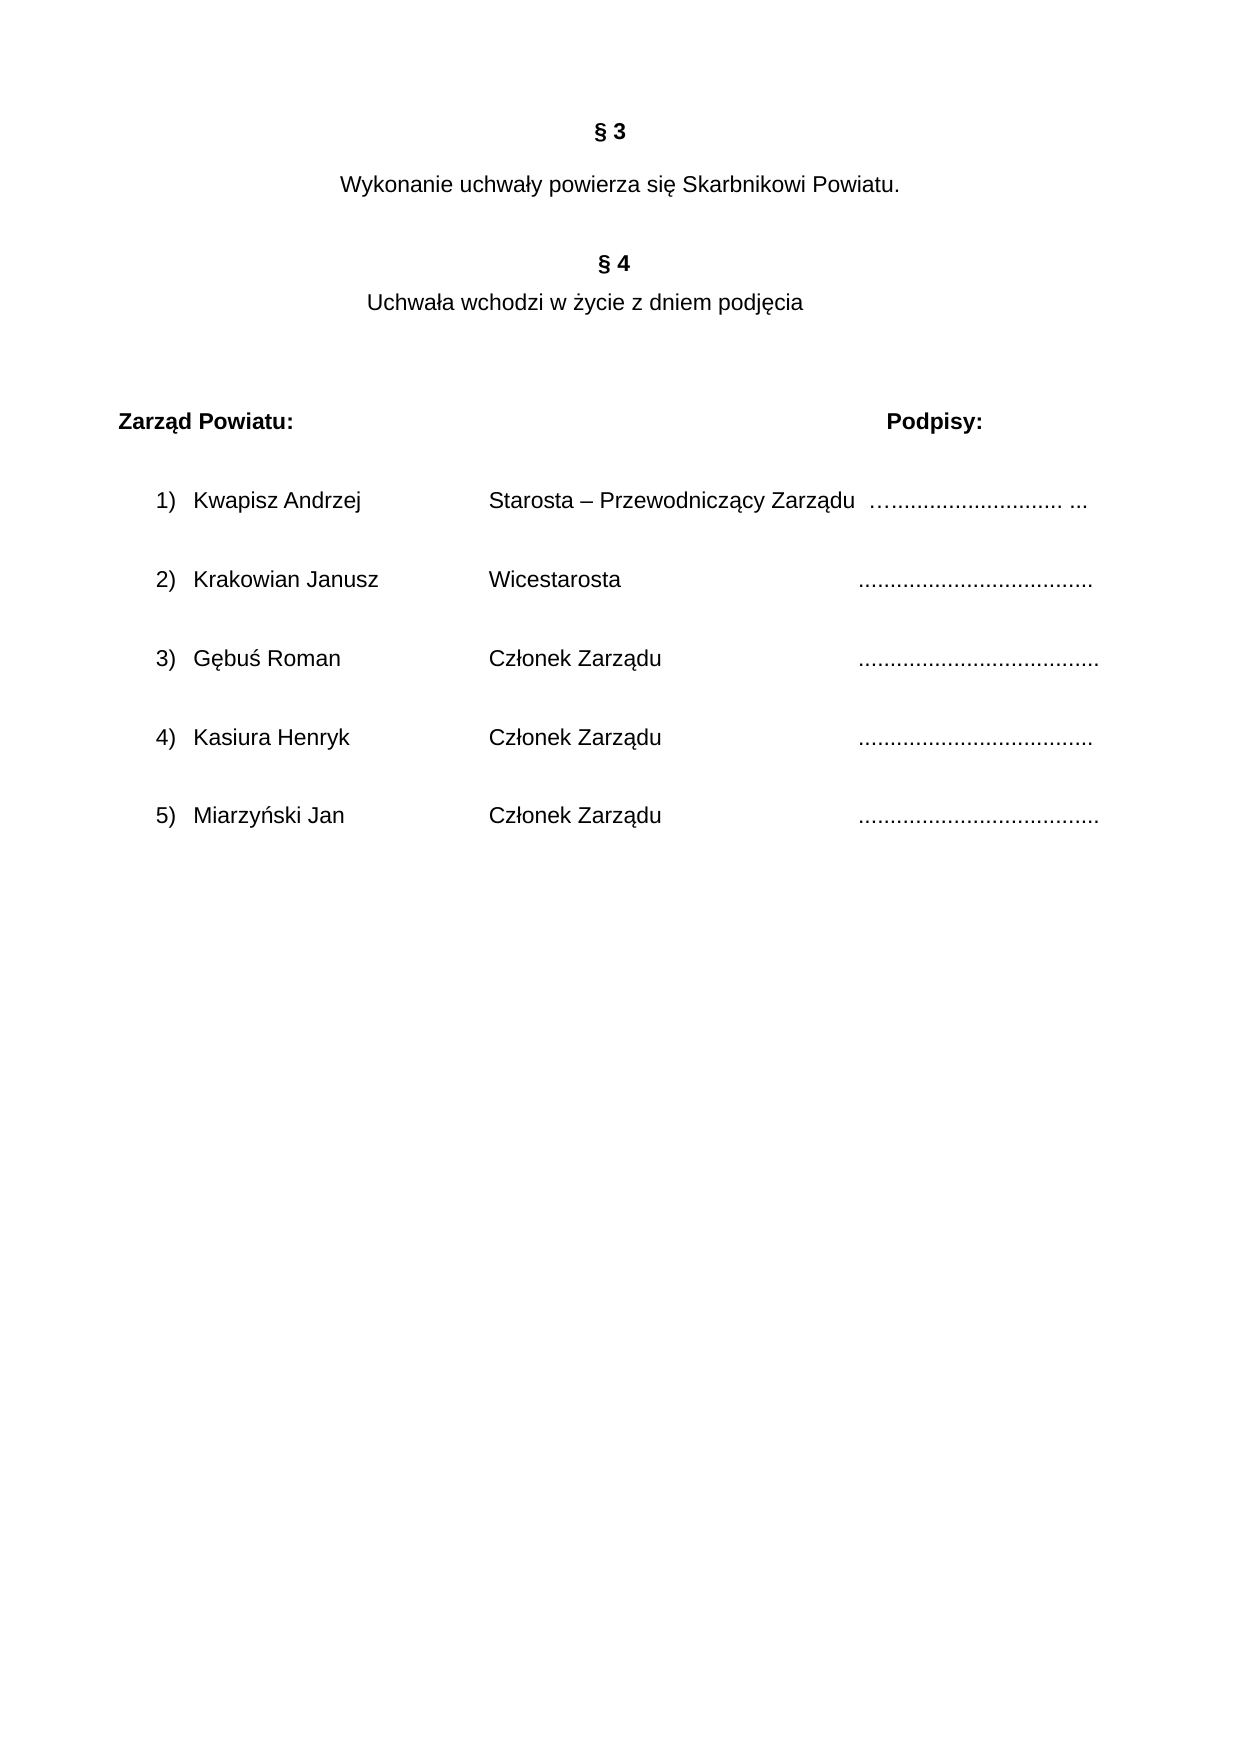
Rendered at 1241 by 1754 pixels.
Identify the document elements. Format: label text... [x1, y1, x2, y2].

list Miarzyński Jan Członek Zarządu ...................................... [156, 802, 1122, 829]
list Kasiura Henryk Członek Zarządu ..................................... [156, 723, 1122, 750]
text Uchwała wchodzi w życie z dniem podjęcia [118, 289, 1122, 316]
text § 4 [118, 250, 1122, 276]
list Kwapisz Andrzej Starosta – Przewodniczący Zarządu …........................... ... [156, 487, 1122, 513]
text Wykonanie uchwały powierza się Skarbnikowi Powiatu. [118, 171, 1122, 197]
list § 3 [493, 118, 1122, 144]
list Gębuś Roman Członek Zarządu ...................................... [156, 644, 1122, 671]
list Krakowian Janusz Wicestarosta ..................................... [156, 566, 1122, 592]
text Zarząd Powiatu: Podpisy: [118, 408, 1122, 434]
